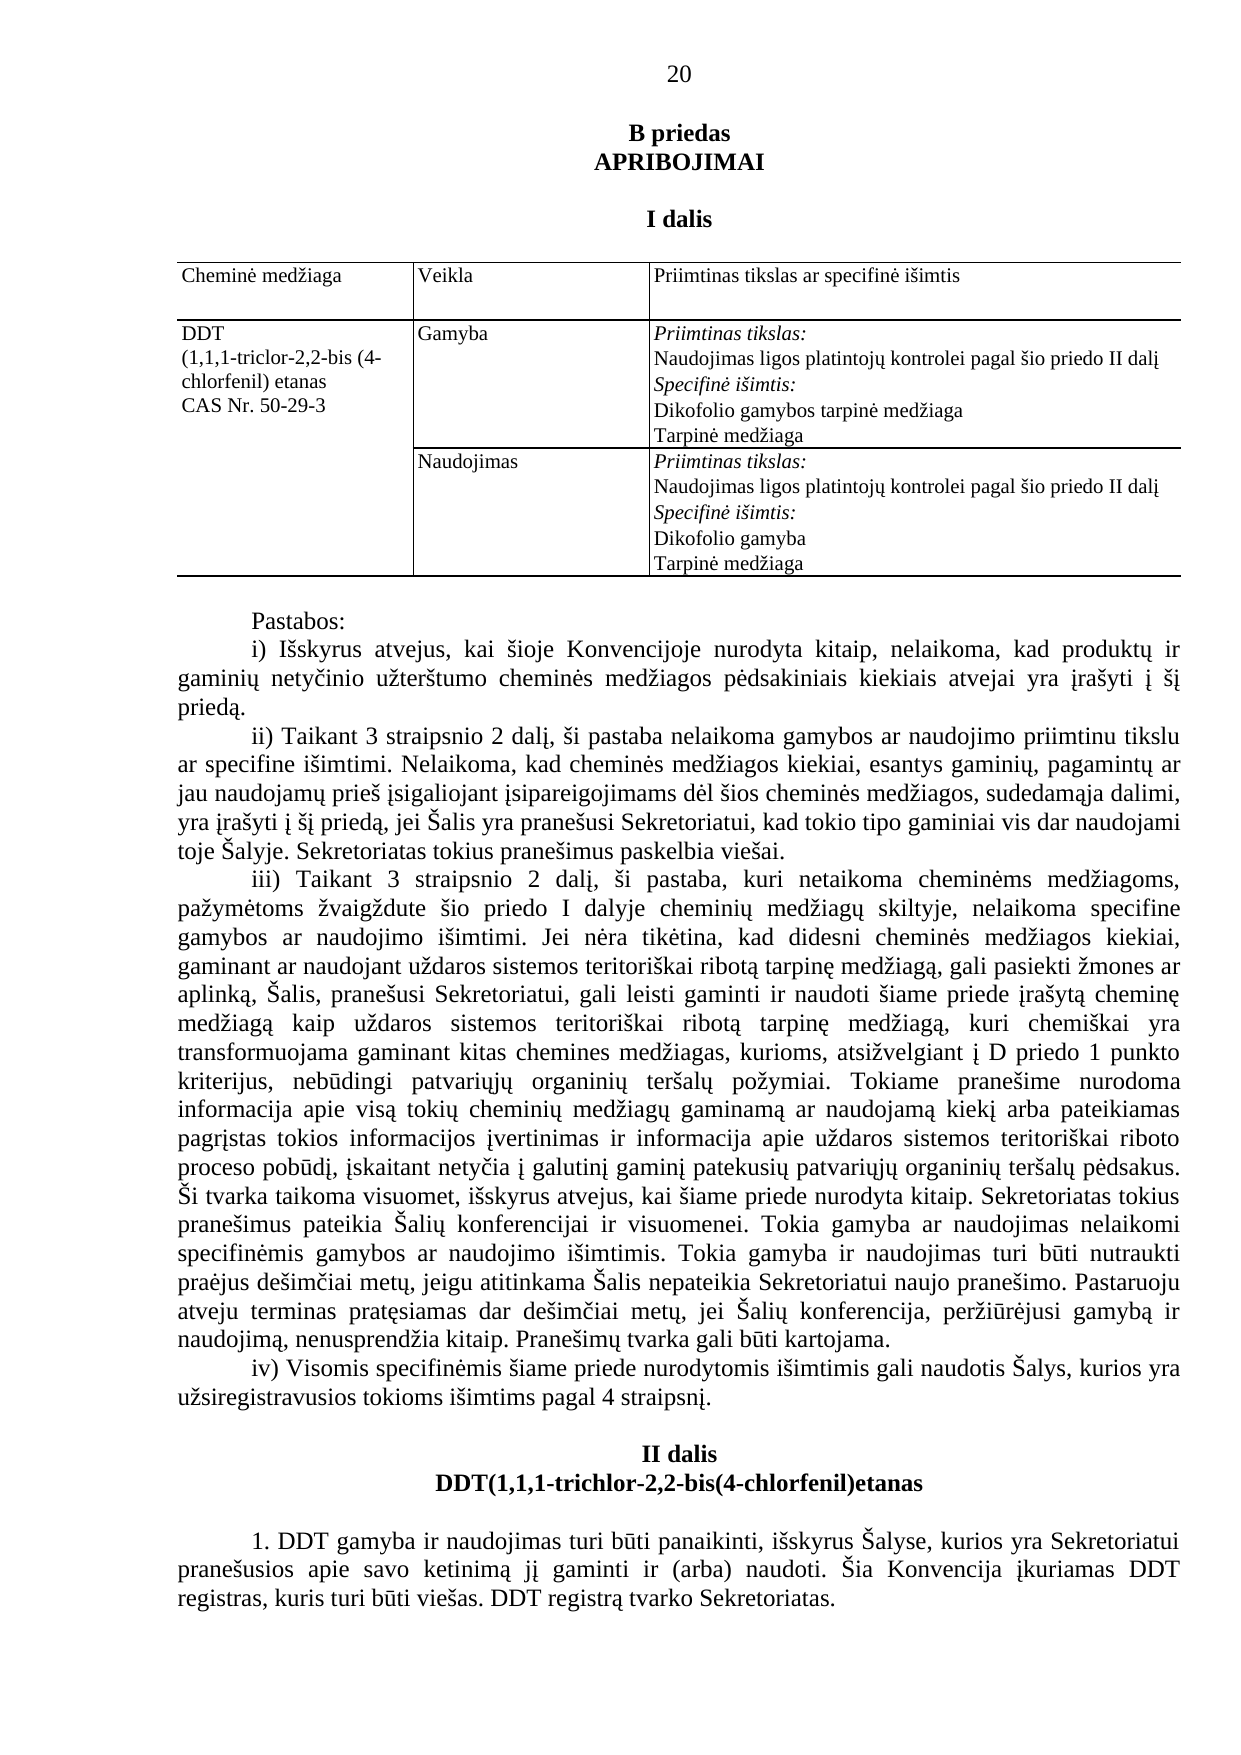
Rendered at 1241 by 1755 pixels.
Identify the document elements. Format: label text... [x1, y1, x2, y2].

table_header Cheminė medžiaga [177, 263, 413, 319]
text iii) Taikant 3 straipsnio 2 dalį, ši pastaba, kuri netaikoma cheminėms medžiagoms, pažymėtoms žvaigždute šio priedo I dalyje cheminių medžiagų skiltyje, nelaikoma specifine gamybos ar naudojimo išimtimi. Jei nėra tikėtina, kad didesni cheminės medžiagos kiekiai, gaminant ar naudojant uždaros sistemos teritoriškai ribotą tarpinę medžiagą, gali pasiekti žmones ar aplinką, Šalis, pranešusi Sekretoriatui, gali leisti gaminti ir naudoti šiame priede įrašytą cheminę medžiagą kaip uždaros sistemos teritoriškai ribotą tarpinę medžiagą, kuri chemiškai yra transformuojama gaminant kitas chemines medžiagas, kurioms, atsižvelgiant į D priedo 1 punkto kriterijus, nebūdingi patvariųjų organinių teršalų požymiai. Tokiame pranešime nurodoma informacija apie visą tokių cheminių medžiagų gaminamą ar naudojamą kiekį arba pateikiamas pagrįstas tokios informacijos įvertinimas ir informacija apie uždaros sistemos teritoriškai riboto proceso pobūdį, įskaitant netyčia į galutinį gaminį patekusių patvariųjų organinių teršalų pėdsakus. Ši tvarka taikoma visuomet, išskyrus atvejus, kai šiame priede nurodyta kitaip. Sekretoriatas tokius pranešimus pateikia Šalių konferencijai ir visuomenei. Tokia gamyba ar naudojimas nelaikomi specifinėmis gamybos ar naudojimo išimtimis. Tokia gamyba ir naudojimas turi būti nutraukti praėjus dešimčiai metų, jeigu atitinkama Šalis nepateikia Sekretoriatui naujo pranešimo. Pastaruoju atveju terminas pratęsiamas dar dešimčiai metų, jei Šalių konferencija, peržiūrėjusi gamybą ir naudojimą, nenusprendžia kitaip. Pranešimų tvarka gali būti kartojama. [177, 864, 1181, 1353]
text 1. DDT gamyba ir naudojimas turi būti panaikinti, išskyrus Šalyse, kurios yra Sekretoriatui pranešusios apie savo ketinimą jį gaminti ir (arba) naudoti. Šia Konvencija įkuriamas DDT registras, kuris turi būti viešas. DDT registrą tvarko Sekretoriatas. [177, 1526, 1181, 1612]
text B priedas [177, 118, 1181, 147]
table_cell Specifinė išimtis: [650, 370, 1181, 396]
table_cell Dikofolio gamyba [650, 524, 1181, 550]
table_cell Tarpinė medžiaga [650, 422, 1181, 447]
table_cell Tarpinė medžiaga [650, 550, 1181, 575]
text II dalis [177, 1439, 1181, 1468]
table_cell Dikofolio gamybos tarpinė medžiaga [650, 396, 1181, 422]
table_cell Naudojimas ligos platintojų kontrolei pagal šio priedo II dalį [650, 473, 1181, 498]
text i) Išskyrus atvejus, kai šioje Konvencijoje nurodyta kitaip, nelaikoma, kad produktų ir gaminių netyčinio užterštumo cheminės medžiagos pėdsakiniais kiekiais atvejai yra įrašyti į šį priedą. [177, 634, 1181, 721]
table_cell Naudojimas ligos platintojų kontrolei pagal šio priedo II dalį [650, 345, 1181, 370]
text ii) Taikant 3 straipsnio 2 dalį, ši pastaba nelaikoma gamybos ar naudojimo priimtinu tikslu ar specifine išimtimi. Nelaikoma, kad cheminės medžiagos kiekiai, esantys gaminių, pagamintų ar jau naudojamų prieš įsigaliojant įsipareigojimams dėl šios cheminės medžiagos, sudedamąja dalimi, yra įrašyti į šį priedą, jei Šalis yra pranešusi Sekretoriatui, kad tokio tipo gaminiai vis dar naudojami toje Šalyje. Sekretoriatas tokius pranešimus paskelbia viešai. [177, 721, 1181, 864]
text I dalis [177, 204, 1181, 233]
text APRIBOJIMAI [177, 147, 1181, 176]
table_cell DDT (1,1,1-triclor-2,2-bis (4-chlorfenil) etanas CAS Nr. 50-29-3 [177, 321, 413, 575]
text Pastabos: [177, 606, 1181, 634]
table_cell Gamyba [414, 321, 649, 447]
table_cell Specifinė išimtis: [650, 499, 1181, 524]
table_header Priimtinas tikslas ar specifinė išimtis [650, 263, 1181, 319]
text iv) Visomis specifinėmis šiame priede nurodytomis išimtimis gali naudotis Šalys, kurios yra užsiregistravusios tokioms išimtims pagal 4 straipsnį. [177, 1353, 1181, 1411]
text DDT(1,1,1-trichlor-2,2-bis(4-chlorfenil)etanas [177, 1468, 1181, 1497]
table_cell Naudojimas [414, 449, 649, 575]
table_header Veikla [414, 263, 649, 319]
